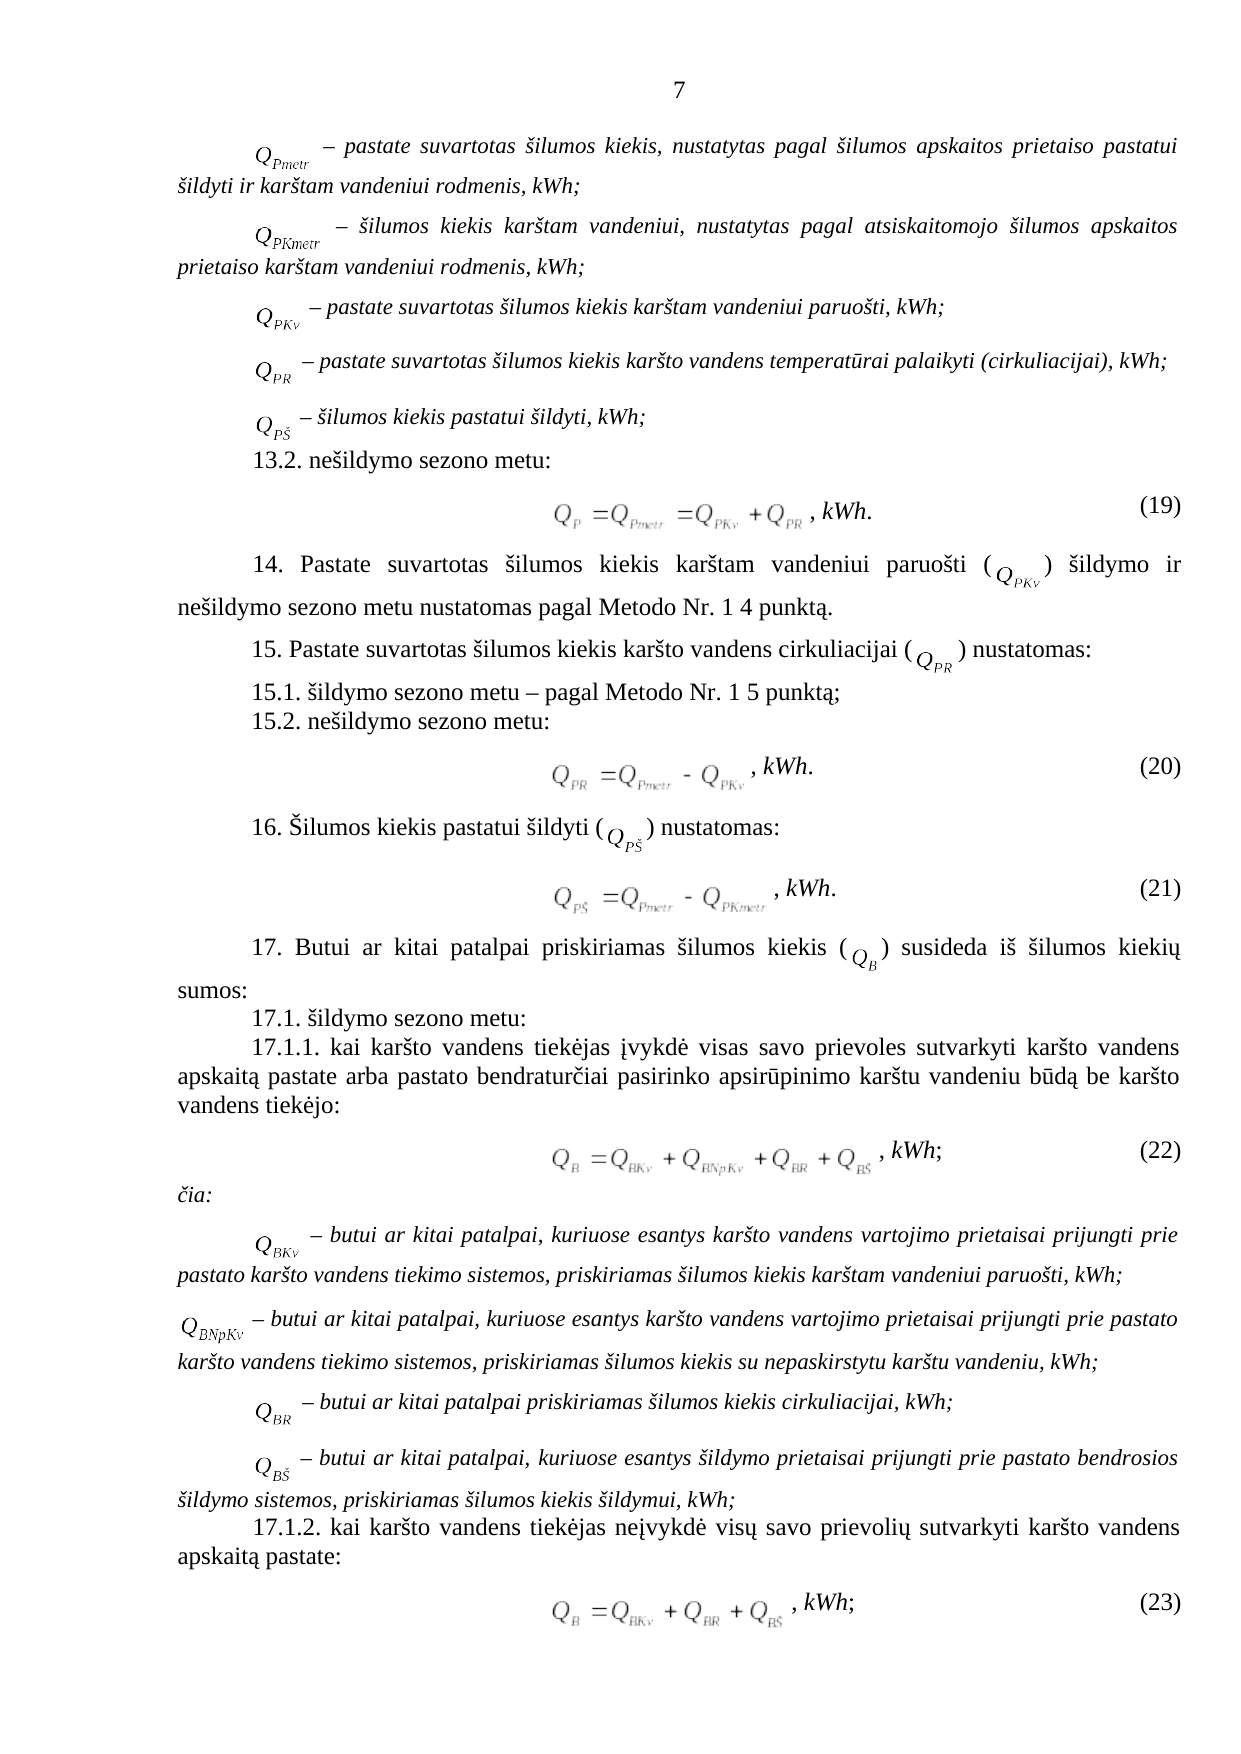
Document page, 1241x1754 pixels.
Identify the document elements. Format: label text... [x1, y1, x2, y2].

text – pastate suvartotas šilumos kiekis, nustatytas pagal šilumos apskaitos prietaiso pastatui šildyti ir karštam vandeniui rodmenis, kWh; [177, 118, 1181, 199]
text 13.2. nešildymo sezono metu: [177, 445, 1181, 473]
text – pastate suvartotas šilumos kiekis karštam vandeniui paruošti, kWh; [177, 279, 1181, 333]
text , kWh; (23) [177, 1570, 1181, 1632]
text 15.1. šildymo sezono metu – pagal Metodo Nr. 1 5 punktą; [177, 677, 1181, 706]
text 14. Pastate suvartotas šilumos kiekis karštam vandeniui paruošti () šildymo ir nešildymo sezono metu nustatomas pagal Metodo Nr. 1 4 punktą. [177, 536, 1181, 621]
text – šilumos kiekis pastatui šildyti, kWh; [177, 387, 1181, 445]
text – butui ar kitai patalpai priskiriamas šilumos kiekis cirkuliacijai, kWh; [177, 1374, 1181, 1429]
text 17.1.2. kai karšto vandens tiekėjas neįvykdė visų savo prievolių sutvarkyti karšto vandens apskaitą pastate: [177, 1512, 1181, 1570]
text , kWh. (19) [177, 473, 1181, 536]
text – šilumos kiekis karštam vandeniui, nustatytas pagal atsiskaitomojo šilumos apskaitos prietaiso karštam vandeniui rodmenis, kWh; [177, 199, 1181, 279]
text – pastate suvartotas šilumos kiekis karšto vandens temperatūrai palaikyti (cirkuliacijai), kWh; [177, 333, 1181, 387]
text – butui ar kitai patalpai, kuriuose esantys karšto vandens vartojimo prietaisai prijungti prie pastato karšto vandens tiekimo sistemos, priskiriamas šilumos kiekis karštam vandeniui paruošti, kWh; – butui ar kitai patalpai, kuriuose esantys karšto vandens vartojimo prietaisai prijungti prie pastato karšto vandens tiekimo sistemos, priskiriamas šilumos kiekis su nepaskirstytu karštu vandeniu, kWh; [177, 1207, 1181, 1374]
text čia: [177, 1181, 1181, 1207]
text 16. Šilumos kiekis pastatui šildyti () nustatomas: [177, 797, 1181, 856]
text 17.1. šildymo sezono metu: [177, 1003, 1181, 1032]
text , kWh. (21) [177, 856, 1181, 918]
text 17. Butui ar kitai patalpai priskiriamas šilumos kiekis () susideda iš šilumos kiekių sumos: [177, 918, 1181, 1003]
text – butui ar kitai patalpai, kuriuose esantys šildymo prietaisai prijungti prie pastato bendrosios šildymo sistemos, priskiriamas šilumos kiekis šildymui, kWh; [177, 1429, 1181, 1512]
text , kWh. (20) [177, 734, 1181, 797]
text 15.2. nešildymo sezono metu: [177, 706, 1181, 734]
text , kWh; (22) [177, 1118, 1181, 1181]
text 17.1.1. kai karšto vandens tiekėjas įvykdė visas savo prievoles sutvarkyti karšto vandens apskaitą pastate arba pastato bendraturčiai pasirinko apsirūpinimo karštu vandeniu būdą be karšto vandens tiekėjo: [177, 1032, 1181, 1118]
text 15. Pastate suvartotas šilumos kiekis karšto vandens cirkuliacijai () nustatomas: [177, 621, 1181, 677]
